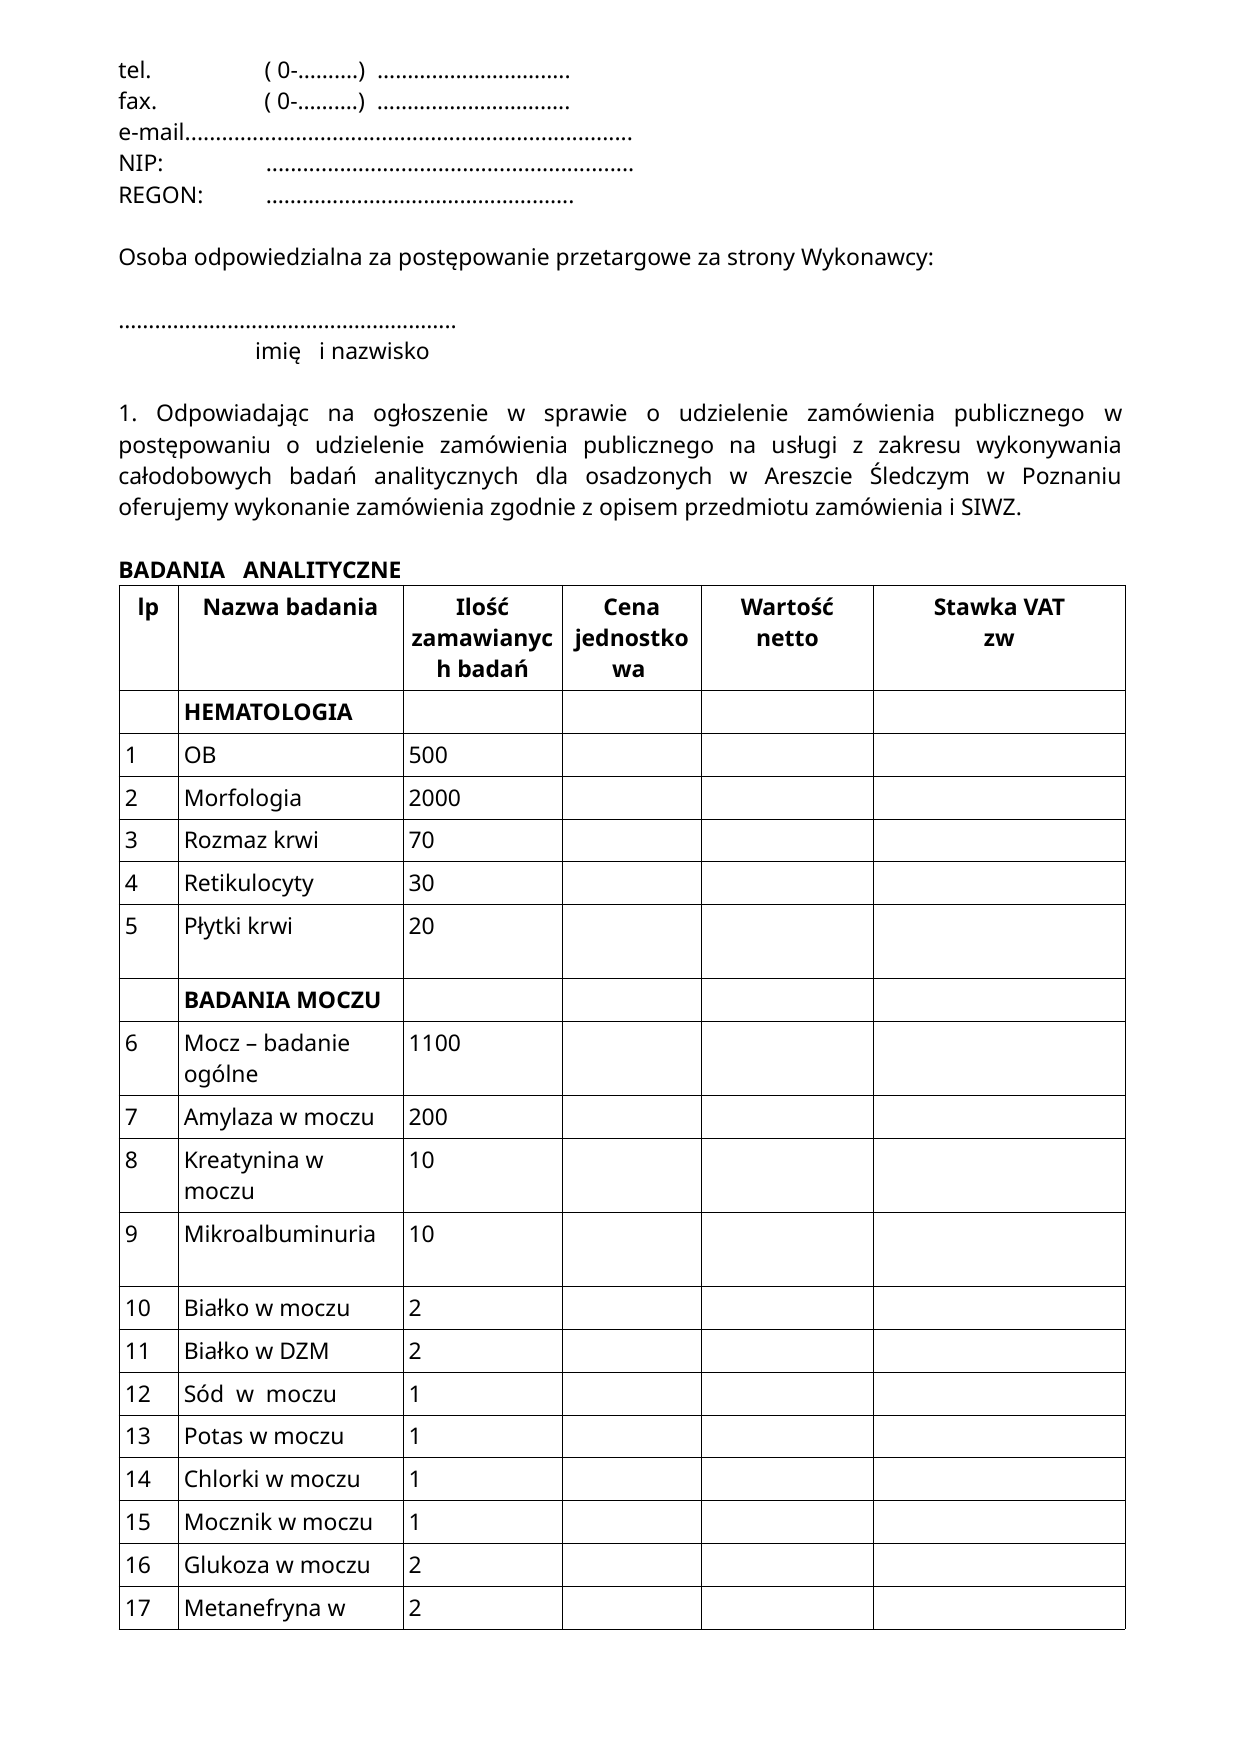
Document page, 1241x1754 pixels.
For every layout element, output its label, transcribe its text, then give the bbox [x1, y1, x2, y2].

table_cell [563, 1587, 701, 1628]
table_cell [702, 691, 873, 733]
table_cell [702, 1501, 873, 1543]
table_cell Chlorki w moczu [179, 1458, 403, 1500]
table_cell Białko w DZM [179, 1330, 403, 1372]
table_header Nazwa badania [179, 586, 403, 690]
table_cell 16 [120, 1544, 178, 1586]
table_cell [702, 862, 873, 904]
table_cell Amylaza w moczu [179, 1096, 403, 1138]
table_cell [563, 1330, 701, 1372]
table_cell [702, 1139, 873, 1212]
table_cell [874, 1213, 1125, 1286]
table_cell [563, 1139, 701, 1212]
table_cell [563, 1022, 701, 1095]
table_cell 13 [120, 1416, 178, 1457]
table_cell [120, 691, 178, 733]
table_cell [874, 691, 1125, 733]
table_cell 5 [120, 905, 178, 978]
table_cell [563, 777, 701, 818]
text ……………………………………………….. [118, 303, 1122, 335]
table_cell [702, 1022, 873, 1095]
table_cell [702, 1287, 873, 1329]
table_cell [563, 1213, 701, 1286]
table_header lp [120, 586, 178, 690]
table_cell [702, 820, 873, 861]
table_cell [404, 979, 562, 1021]
table_cell Glukoza w moczu [179, 1544, 403, 1586]
table_cell [874, 1501, 1125, 1543]
table_cell [874, 1587, 1125, 1628]
table_cell [563, 1501, 701, 1543]
text tel. ( 0-……….) ………………………….. [118, 53, 1122, 85]
table_cell [563, 862, 701, 904]
table_cell [874, 1416, 1125, 1457]
text REGON: ………….....……………………………. [118, 178, 1122, 210]
table_cell [874, 777, 1125, 818]
table_cell [702, 1544, 873, 1586]
table_cell [702, 1096, 873, 1138]
table_cell [874, 1373, 1125, 1414]
table_cell [563, 691, 701, 733]
table_cell [702, 979, 873, 1021]
table_cell 4 [120, 862, 178, 904]
table_cell 2 [120, 777, 178, 818]
table_cell [874, 905, 1125, 978]
table_cell [874, 1139, 1125, 1212]
table_cell 1 [120, 734, 178, 776]
table_cell 2000 [404, 777, 562, 818]
table_cell [702, 1213, 873, 1286]
table_cell 9 [120, 1213, 178, 1286]
table_cell [702, 1373, 873, 1414]
table_cell 500 [404, 734, 562, 776]
table_cell [563, 820, 701, 861]
table_header Cena jednostkowa [563, 586, 701, 690]
table_cell Sód w moczu [179, 1373, 403, 1414]
table_cell 7 [120, 1096, 178, 1138]
text 1. Odpowiadając na ogłoszenie w sprawie o udzielenie zamówienia publicznego w postępowaniu o udzielenie zamówienia publicznego na usługi z zakresu wykonywania całodobowych badań analitycznych dla osadzonych w Areszcie Śledczym w Poznaniu oferujemy wykonanie zamówienia zgodnie z opisem przedmiotu zamówienia i SIWZ. [118, 397, 1122, 522]
table_cell 6 [120, 1022, 178, 1095]
table_cell 10 [404, 1139, 562, 1212]
table_cell 2 [404, 1287, 562, 1329]
table_cell 1 [404, 1501, 562, 1543]
table_header Stawka VAT zw [874, 586, 1125, 690]
table_cell 70 [404, 820, 562, 861]
table_cell [874, 1287, 1125, 1329]
table_cell [563, 1416, 701, 1457]
table_cell 2 [404, 1544, 562, 1586]
table_cell [563, 1458, 701, 1500]
table_cell [874, 1330, 1125, 1372]
table_cell 17 [120, 1587, 178, 1628]
table_cell Mocz – badanie ogólne [179, 1022, 403, 1095]
table_cell 12 [120, 1373, 178, 1414]
table_cell [874, 1458, 1125, 1500]
table_cell Rozmaz krwi [179, 820, 403, 861]
table_cell [120, 979, 178, 1021]
table_cell 30 [404, 862, 562, 904]
table_cell [404, 691, 562, 733]
text NIP: ............................................................ [118, 147, 1122, 178]
table_cell [702, 1587, 873, 1628]
text fax. ( 0-……….) ………………………….. [118, 85, 1122, 116]
table_cell 1 [404, 1458, 562, 1500]
table_cell Mikroalbuminuria [179, 1213, 403, 1286]
table_cell 200 [404, 1096, 562, 1138]
table_cell [874, 1096, 1125, 1138]
table_cell Białko w moczu [179, 1287, 403, 1329]
table_cell BADANIA MOCZU [179, 979, 403, 1021]
table_cell Płytki krwi [179, 905, 403, 978]
table_cell Kreatynina w moczu [179, 1139, 403, 1212]
table_cell [874, 820, 1125, 861]
table_cell 1 [404, 1373, 562, 1414]
table_cell 2 [404, 1587, 562, 1628]
table_cell 2 [404, 1330, 562, 1372]
text imię i nazwisko [118, 335, 1122, 366]
table_cell [702, 777, 873, 818]
table_cell [702, 734, 873, 776]
table_cell [563, 1373, 701, 1414]
table_cell 10 [404, 1213, 562, 1286]
text e-mail......................................................................... [118, 116, 1122, 147]
table_cell [563, 734, 701, 776]
table_cell Retikulocyty [179, 862, 403, 904]
table_cell [702, 1458, 873, 1500]
table_cell [702, 905, 873, 978]
table_cell [702, 1416, 873, 1457]
table_cell [563, 1544, 701, 1586]
table_cell 10 [120, 1287, 178, 1329]
table_cell Morfologia [179, 777, 403, 818]
table_cell 20 [404, 905, 562, 978]
table_cell [563, 1287, 701, 1329]
table_cell Mocznik w moczu [179, 1501, 403, 1543]
text BADANIA ANALITYCZNE [118, 553, 1122, 585]
table_cell [563, 979, 701, 1021]
table_cell 11 [120, 1330, 178, 1372]
table_cell [563, 1096, 701, 1138]
table_cell [874, 734, 1125, 776]
text Osoba odpowiedzialna za postępowanie przetargowe za strony Wykonawcy: [118, 241, 1122, 272]
table_cell [702, 1330, 873, 1372]
table_cell [874, 979, 1125, 1021]
table_cell 14 [120, 1458, 178, 1500]
table_header Wartość netto [702, 586, 873, 690]
table_cell [874, 862, 1125, 904]
table_cell HEMATOLOGIA [179, 691, 403, 733]
table_cell [563, 905, 701, 978]
table_cell Metanefryna w [179, 1587, 403, 1628]
table_header Ilość zamawianych badań [404, 586, 562, 690]
table_cell 1 [404, 1416, 562, 1457]
table_cell 8 [120, 1139, 178, 1212]
table_cell 3 [120, 820, 178, 861]
table_cell [874, 1022, 1125, 1095]
table_cell OB [179, 734, 403, 776]
table_cell 1100 [404, 1022, 562, 1095]
table_cell Potas w moczu [179, 1416, 403, 1457]
table_cell 15 [120, 1501, 178, 1543]
table_cell [874, 1544, 1125, 1586]
